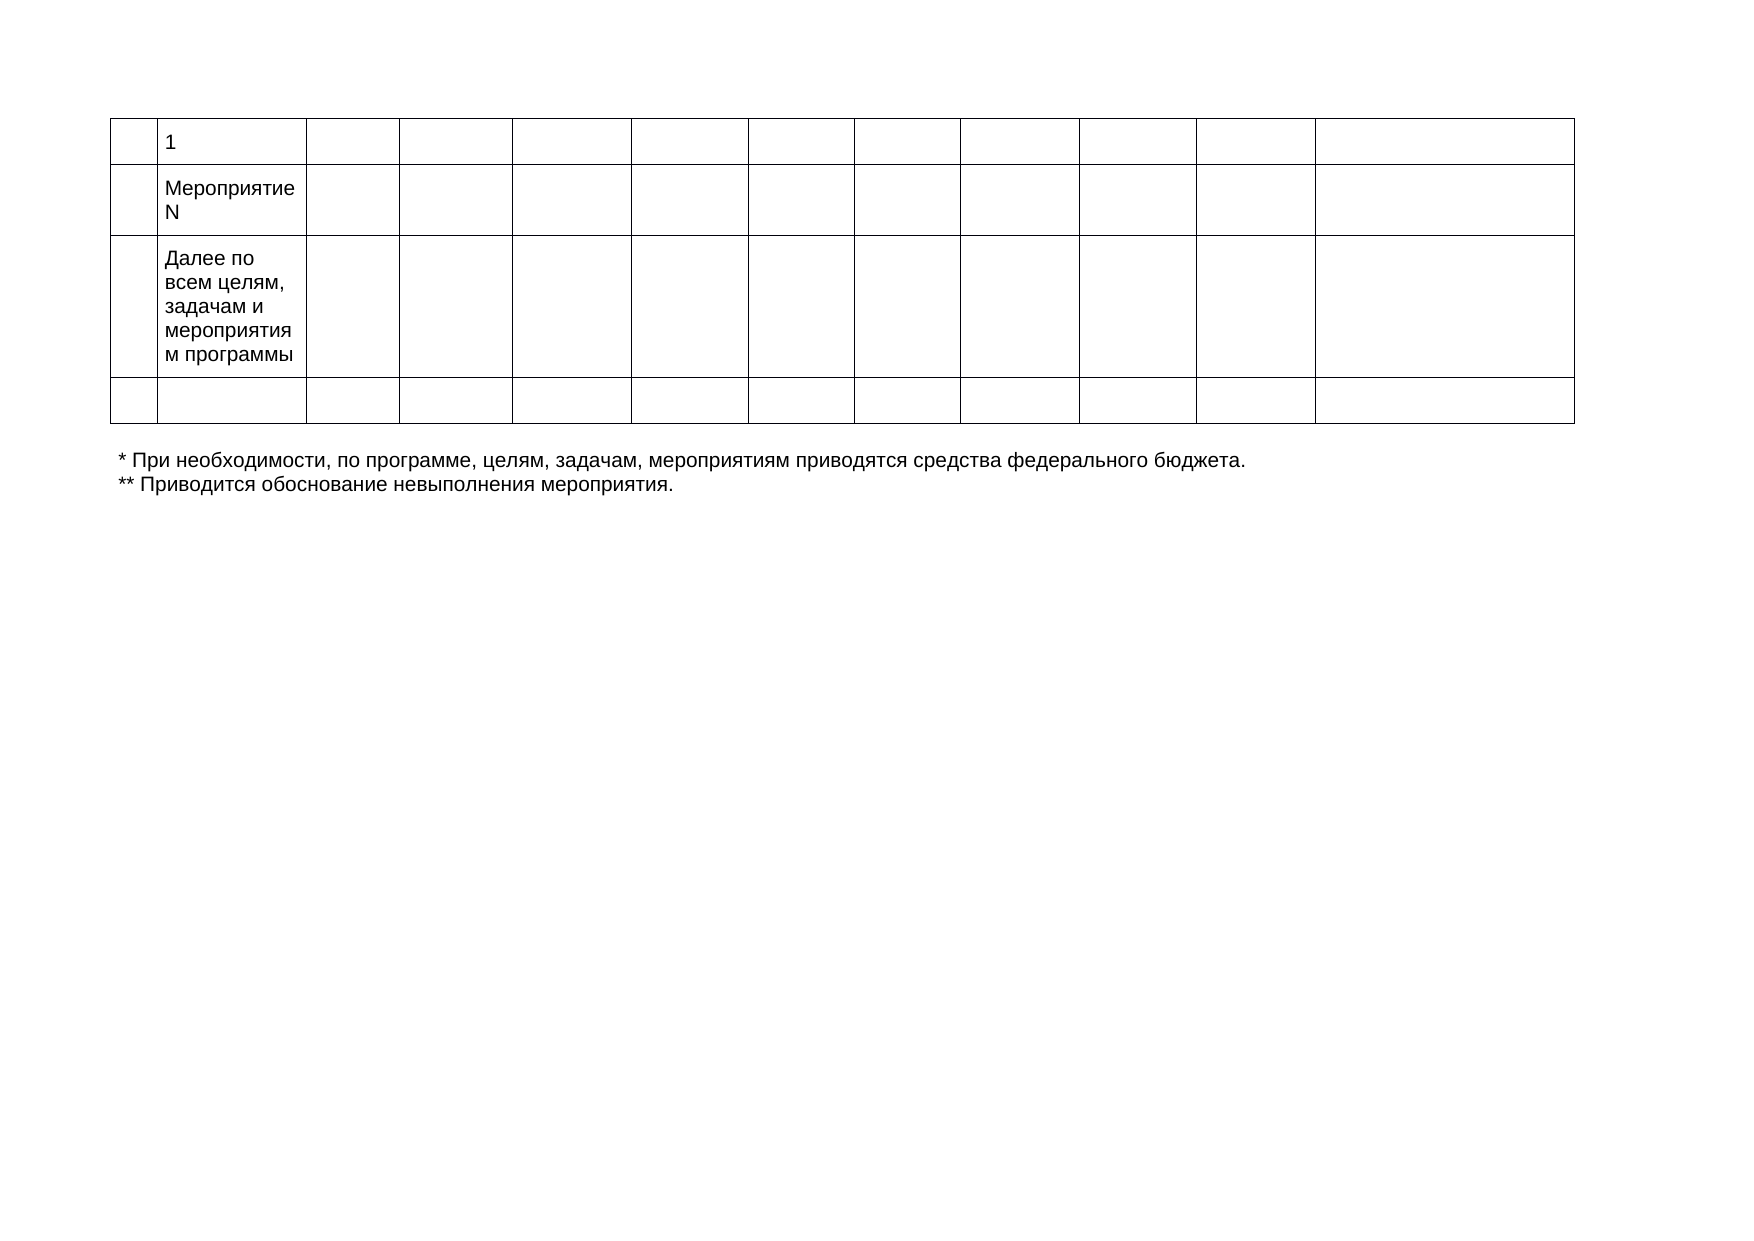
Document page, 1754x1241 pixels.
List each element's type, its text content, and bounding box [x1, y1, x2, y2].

table_cell [307, 165, 399, 234]
table_cell [961, 119, 1079, 164]
table_cell [749, 119, 854, 164]
text * При необходимости, по программе, целям, задачам, мероприятиям приводятся средства федерального бюджета. [118, 448, 1636, 472]
table_cell [1080, 165, 1196, 234]
table_cell [855, 165, 960, 234]
table_cell [307, 378, 399, 423]
table_cell [961, 236, 1079, 377]
table_cell [513, 165, 631, 234]
table_cell [158, 378, 306, 423]
table_cell [632, 378, 748, 423]
table_cell [1080, 378, 1196, 423]
table_cell [111, 236, 157, 377]
table_cell [400, 236, 512, 377]
table_cell [632, 119, 748, 164]
table_cell [855, 378, 960, 423]
table_cell [632, 236, 748, 377]
table_cell [961, 165, 1079, 234]
table_cell [749, 165, 854, 234]
table_cell [1080, 236, 1196, 377]
table_cell [111, 119, 157, 164]
table_cell [1316, 236, 1574, 377]
table_cell [749, 378, 854, 423]
table_cell [513, 119, 631, 164]
table_cell [1197, 119, 1315, 164]
table_cell [513, 236, 631, 377]
table_cell [400, 378, 512, 423]
table_cell [1316, 165, 1574, 234]
table_cell [1197, 165, 1315, 234]
table_cell [307, 236, 399, 377]
table_cell [513, 378, 631, 423]
table_cell [961, 378, 1079, 423]
table_cell Далее по всем целям, задачам и мероприятиям программы [158, 236, 306, 377]
table_cell [1316, 378, 1574, 423]
table_cell [111, 378, 157, 423]
table_cell [400, 119, 512, 164]
table_cell [1316, 119, 1574, 164]
table_cell [749, 236, 854, 377]
table_cell [855, 119, 960, 164]
table_cell [111, 165, 157, 234]
table_cell [632, 165, 748, 234]
text ** Приводится обоснование невыполнения мероприятия. [118, 472, 1636, 496]
table_cell 1 [158, 119, 306, 164]
table_cell [1080, 119, 1196, 164]
table_cell [1197, 378, 1315, 423]
table_cell Мероприятие N [158, 165, 306, 234]
table_cell [307, 119, 399, 164]
table_cell [1197, 236, 1315, 377]
table_cell [855, 236, 960, 377]
table_cell [400, 165, 512, 234]
